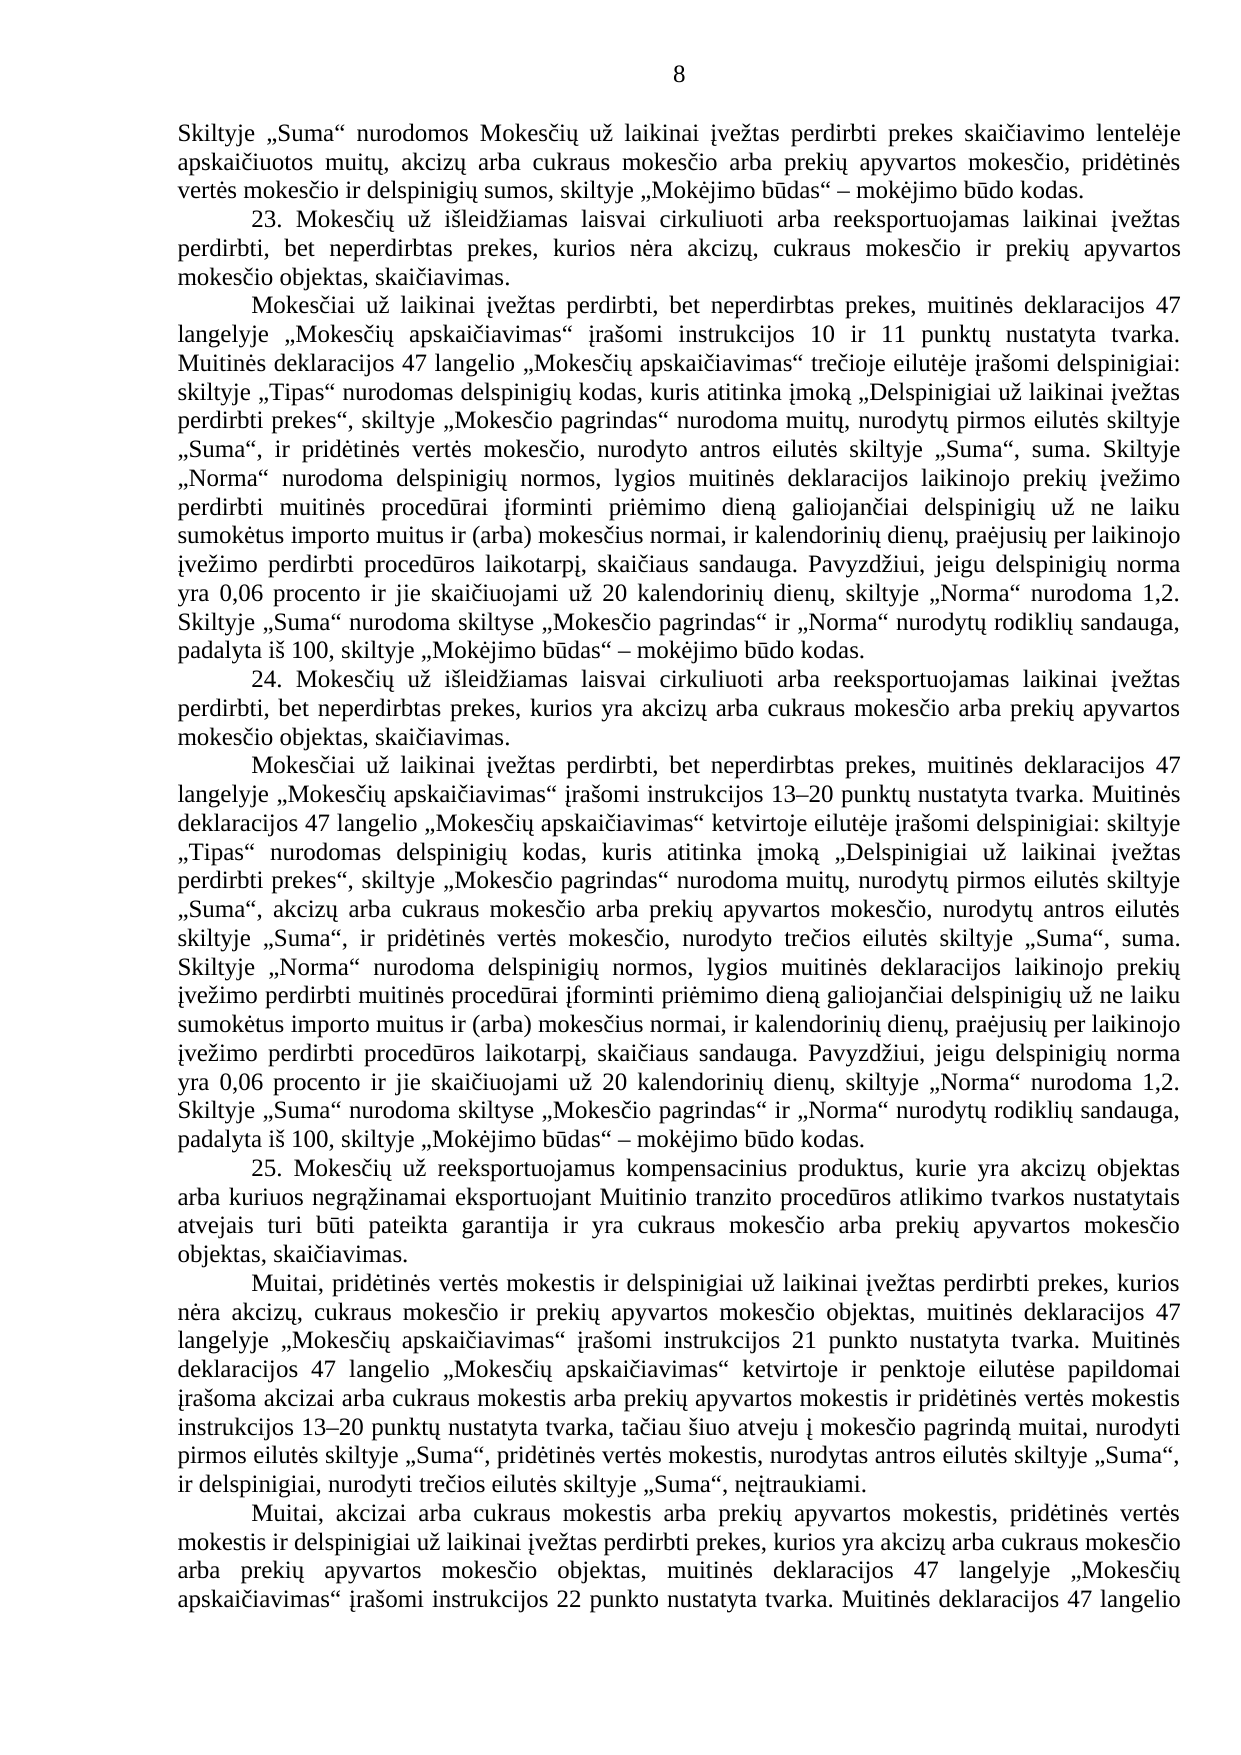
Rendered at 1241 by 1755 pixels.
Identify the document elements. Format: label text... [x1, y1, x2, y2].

text 24. Mokesčių už išleidžiamas laisvai cirkuliuoti arba reeksportuojamas laikinai įvežtas perdirbti, bet neperdirbtas prekes, kurios yra akcizų arba cukraus mokesčio arba prekių apyvartos mokesčio objektas, skaičiavimas. [177, 664, 1181, 751]
text 23. Mokesčių už išleidžiamas laisvai cirkuliuoti arba reeksportuojamas laikinai įvežtas perdirbti, bet neperdirbtas prekes, kurios nėra akcizų, cukraus mokesčio ir prekių apyvartos mokesčio objektas, skaičiavimas. [177, 204, 1181, 291]
text 25. Mokesčių už reeksportuojamus kompensacinius produktus, kurie yra akcizų objektas arba kuriuos negrąžinamai eksportuojant Muitinio tranzito procedūros atlikimo tvarkos nustatytais atvejais turi būti pateikta garantija ir yra cukraus mokesčio arba prekių apyvartos mokesčio objektas, skaičiavimas. [177, 1153, 1181, 1268]
text Muitai, akcizai arba cukraus mokestis arba prekių apyvartos mokestis, pridėtinės vertės mokestis ir delspinigiai už laikinai įvežtas perdirbti prekes, kurios yra akcizų arba cukraus mokesčio arba prekių apyvartos mokesčio objektas, muitinės deklaracijos 47 langelyje „Mokesčių apskaičiavimas“ įrašomi instrukcijos 22 punkto nustatyta tvarka. Muitinės deklaracijos 47 langelio [177, 1498, 1181, 1613]
text Skiltyje „Suma“ nurodomos Mokesčių už laikinai įvežtas perdirbti prekes skaičiavimo lentelėje apskaičiuotos muitų, akcizų arba cukraus mokesčio arba prekių apyvartos mokesčio, pridėtinės vertės mokesčio ir delspinigių sumos, skiltyje „Mokėjimo būdas“ – mokėjimo būdo kodas. [177, 118, 1181, 204]
text Mokesčiai už laikinai įvežtas perdirbti, bet neperdirbtas prekes, muitinės deklaracijos 47 langelyje „Mokesčių apskaičiavimas“ įrašomi instrukcijos 13–20 punktų nustatyta tvarka. Muitinės deklaracijos 47 langelio „Mokesčių apskaičiavimas“ ketvirtoje eilutėje įrašomi delspinigiai: skiltyje „Tipas“ nurodomas delspinigių kodas, kuris atitinka įmoką „Delspinigiai už laikinai įvežtas perdirbti prekes“, skiltyje „Mokesčio pagrindas“ nurodoma muitų, nurodytų pirmos eilutės skiltyje „Suma“, akcizų arba cukraus mokesčio arba prekių apyvartos mokesčio, nurodytų antros eilutės skiltyje „Suma“, ir pridėtinės vertės mokesčio, nurodyto trečios eilutės skiltyje „Suma“, suma. Skiltyje „Norma“ nurodoma delspinigių normos, lygios muitinės deklaracijos laikinojo prekių įvežimo perdirbti muitinės procedūrai įforminti priėmimo dieną galiojančiai delspinigių už ne laiku sumokėtus importo muitus ir (arba) mokesčius normai, ir kalendorinių dienų, praėjusių per laikinojo įvežimo perdirbti procedūros laikotarpį, skaičiaus sandauga. Pavyzdžiui, jeigu delspinigių norma yra 0,06 procento ir jie skaičiuojami už 20 kalendorinių dienų, skiltyje „Norma“ nurodoma 1,2. Skiltyje „Suma“ nurodoma skiltyse „Mokesčio pagrindas“ ir „Norma“ nurodytų rodiklių sandauga, padalyta iš 100, skiltyje „Mokėjimo būdas“ – mokėjimo būdo kodas. [177, 751, 1181, 1153]
text Mokesčiai už laikinai įvežtas perdirbti, bet neperdirbtas prekes, muitinės deklaracijos 47 langelyje „Mokesčių apskaičiavimas“ įrašomi instrukcijos 10 ir 11 punktų nustatyta tvarka. Muitinės deklaracijos 47 langelio „Mokesčių apskaičiavimas“ trečioje eilutėje įrašomi delspinigiai: skiltyje „Tipas“ nurodomas delspinigių kodas, kuris atitinka įmoką „Delspinigiai už laikinai įvežtas perdirbti prekes“, skiltyje „Mokesčio pagrindas“ nurodoma muitų, nurodytų pirmos eilutės skiltyje „Suma“, ir pridėtinės vertės mokesčio, nurodyto antros eilutės skiltyje „Suma“, suma. Skiltyje „Norma“ nurodoma delspinigių normos, lygios muitinės deklaracijos laikinojo prekių įvežimo perdirbti muitinės procedūrai įforminti priėmimo dieną galiojančiai delspinigių už ne laiku sumokėtus importo muitus ir (arba) mokesčius normai, ir kalendorinių dienų, praėjusių per laikinojo įvežimo perdirbti procedūros laikotarpį, skaičiaus sandauga. Pavyzdžiui, jeigu delspinigių norma yra 0,06 procento ir jie skaičiuojami už 20 kalendorinių dienų, skiltyje „Norma“ nurodoma 1,2. Skiltyje „Suma“ nurodoma skiltyse „Mokesčio pagrindas“ ir „Norma“ nurodytų rodiklių sandauga, padalyta iš 100, skiltyje „Mokėjimo būdas“ – mokėjimo būdo kodas. [177, 291, 1181, 664]
text Muitai, pridėtinės vertės mokestis ir delspinigiai už laikinai įvežtas perdirbti prekes, kurios nėra akcizų, cukraus mokesčio ir prekių apyvartos mokesčio objektas, muitinės deklaracijos 47 langelyje „Mokesčių apskaičiavimas“ įrašomi instrukcijos 21 punkto nustatyta tvarka. Muitinės deklaracijos 47 langelio „Mokesčių apskaičiavimas“ ketvirtoje ir penktoje eilutėse papildomai įrašoma akcizai arba cukraus mokestis arba prekių apyvartos mokestis ir pridėtinės vertės mokestis instrukcijos 13–20 punktų nustatyta tvarka, tačiau šiuo atveju į mokesčio pagrindą muitai, nurodyti pirmos eilutės skiltyje „Suma“, pridėtinės vertės mokestis, nurodytas antros eilutės skiltyje „Suma“, ir delspinigiai, nurodyti trečios eilutės skiltyje „Suma“, neįtraukiami. [177, 1268, 1181, 1498]
